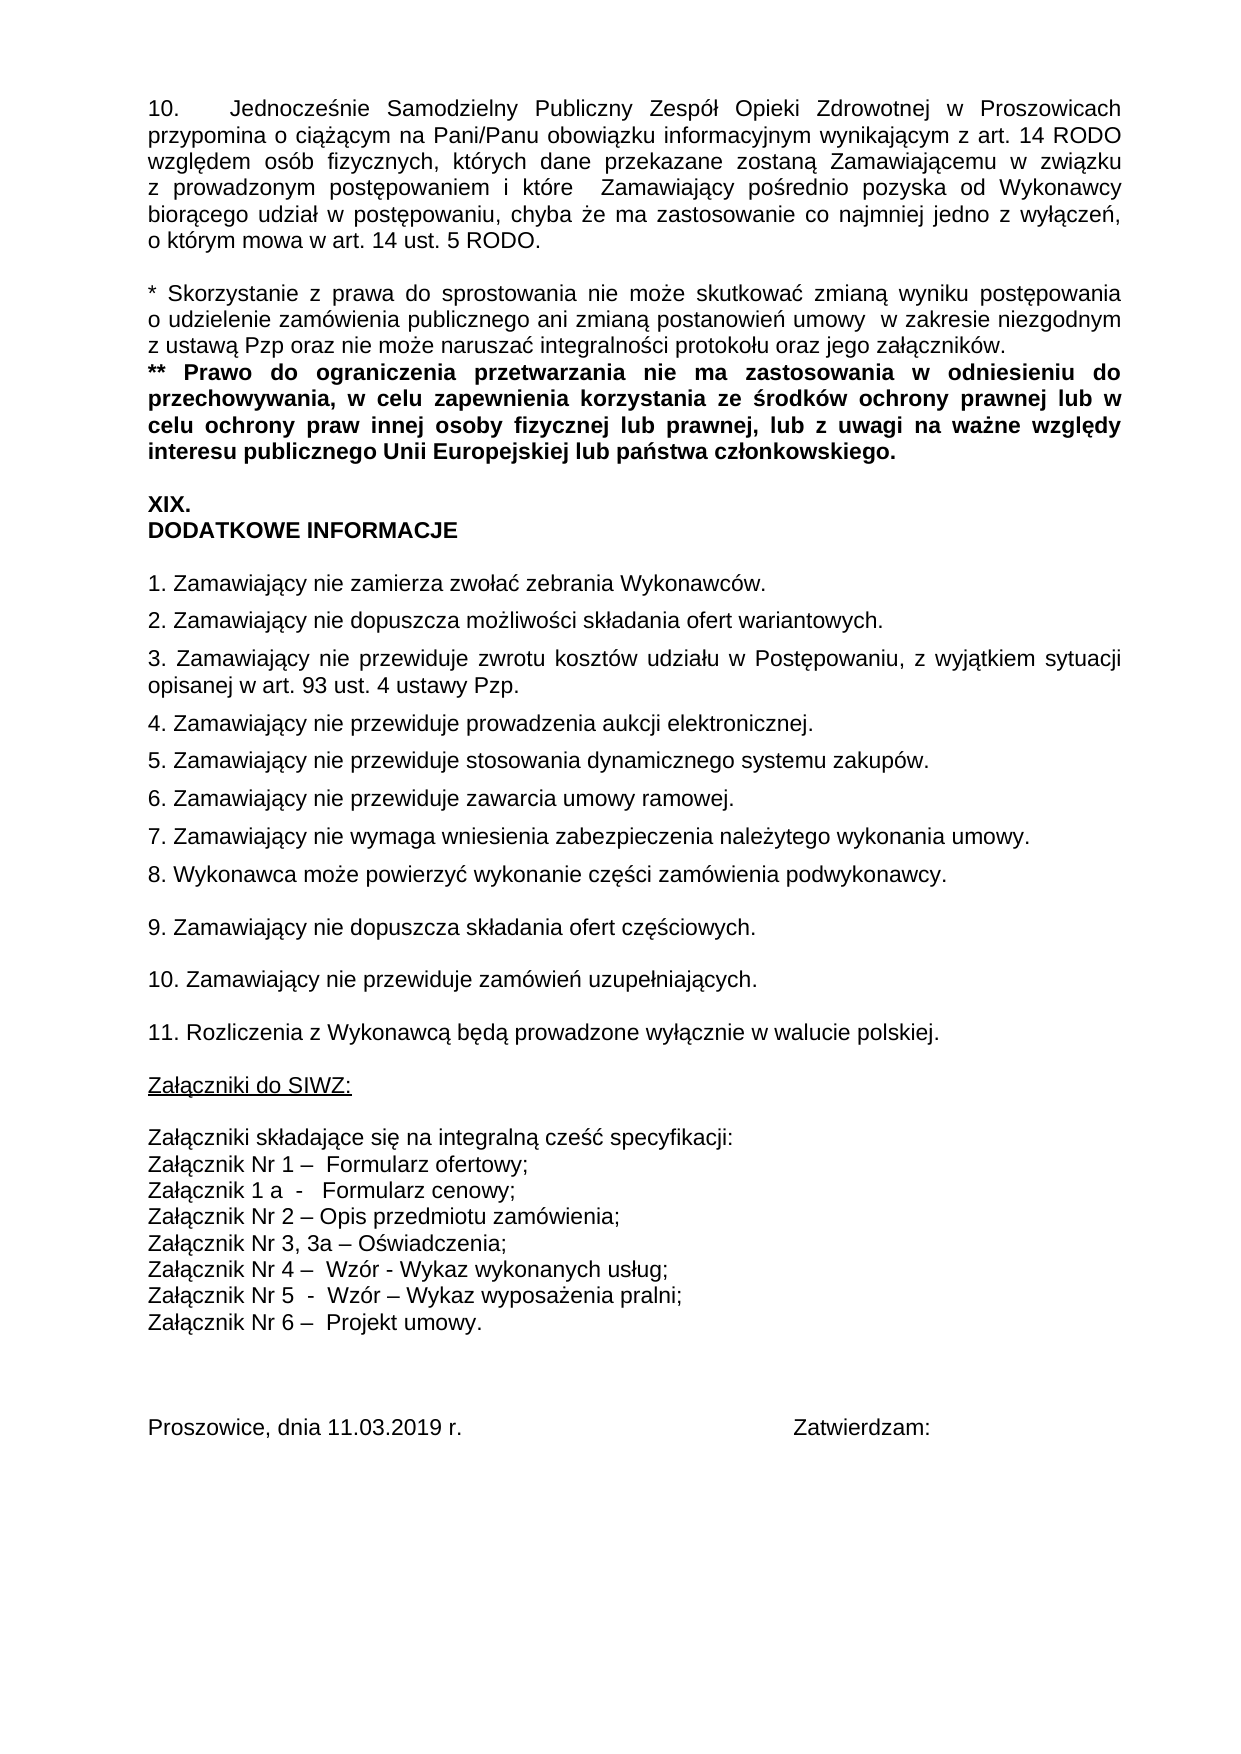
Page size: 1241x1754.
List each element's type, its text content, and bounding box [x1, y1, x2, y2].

text 10. Jednocześnie Samodzielny Publiczny Zespół Opieki Zdrowotnej w Proszowicach przypomina o ciążącym na Pani/Panu obowiązku informacyjnym wynikającym z art. 14 RODO względem osób fizycznych, których dane przekazane zostaną Zamawiającemu w związku z prowadzonym postępowaniem i które Zamawiający pośrednio pozyska od Wykonawcy biorącego udział w postępowaniu, chyba że ma zastosowanie co najmniej jedno z wyłączeń, o którym mowa w art. 14 ust. 5 RODO. [148, 95, 1122, 253]
text 9. Zamawiający nie dopuszcza składania ofert częściowych. [148, 913, 1122, 940]
text 3. Zamawiający nie przewiduje zwrotu kosztów udziału w Postępowaniu, z wyjątkiem sytuacji opisanej w art. 93 ust. 4 ustawy Pzp. [148, 645, 1122, 698]
text Załącznik Nr 1 – Formularz ofertowy; [148, 1151, 1122, 1177]
text 4. Zamawiający nie przewiduje prowadzenia aukcji elektronicznej. [148, 709, 1122, 736]
text Załącznik Nr 4 – Wzór - Wykaz wykonanych usług; [148, 1256, 1122, 1282]
text Załącznik Nr 2 – Opis przedmiotu zamówienia; [148, 1203, 1122, 1230]
text Załącznik 1 a - Formularz cenowy; [148, 1177, 1122, 1203]
text Załącznik Nr 3, 3a – Oświadczenia; [148, 1230, 1122, 1256]
text DODATKOWE INFORMACJE [148, 517, 1122, 543]
text XIX. [148, 491, 1122, 517]
text 11. Rozliczenia z Wykonawcą będą prowadzone wyłącznie w walucie polskiej. [148, 1019, 1122, 1045]
text Załącznik Nr 6 – Projekt umowy. [148, 1309, 1122, 1335]
text 7. Zamawiający nie wymaga wniesienia zabezpieczenia należytego wykonania umowy. [148, 823, 1122, 849]
text Załącznik Nr 5 - Wzór – Wykaz wyposażenia pralni; [148, 1282, 1122, 1309]
text 1. Zamawiający nie zamierza zwołać zebrania Wykonawców. [148, 570, 1122, 596]
text 2. Zamawiający nie dopuszcza możliwości składania ofert wariantowych. [148, 607, 1122, 634]
text 8. Wykonawca może powierzyć wykonanie części zamówienia podwykonawcy. [148, 861, 1122, 887]
text Załączniki do SIWZ: [148, 1072, 1122, 1098]
text 6. Zamawiający nie przewiduje zawarcia umowy ramowej. [148, 785, 1122, 811]
text 10. Zamawiający nie przewiduje zamówień uzupełniających. [148, 966, 1122, 992]
text * Skorzystanie z prawa do sprostowania nie może skutkować zmianą wyniku postępowania o udzielenie zamówienia publicznego ani zmianą postanowień umowy w zakresie niezgodnym z ustawą Pzp oraz nie może naruszać integralności protokołu oraz jego załączników. [148, 280, 1122, 359]
text Załączniki składające się na integralną cześć specyfikacji: [148, 1124, 1122, 1151]
text Proszowice, dnia 11.03.2019 r. Zatwierdzam: [148, 1414, 1122, 1441]
text ** Prawo do ograniczenia przetwarzania nie ma zastosowania w odniesieniu do przechowywania, w celu zapewnienia korzystania ze środków ochrony prawnej lub w celu ochrony praw innej osoby fizycznej lub prawnej, lub z uwagi na ważne względy interesu publicznego Unii Europejskiej lub państwa członkowskiego. [148, 359, 1122, 464]
text 5. Zamawiający nie przewiduje stosowania dynamicznego systemu zakupów. [148, 747, 1122, 774]
